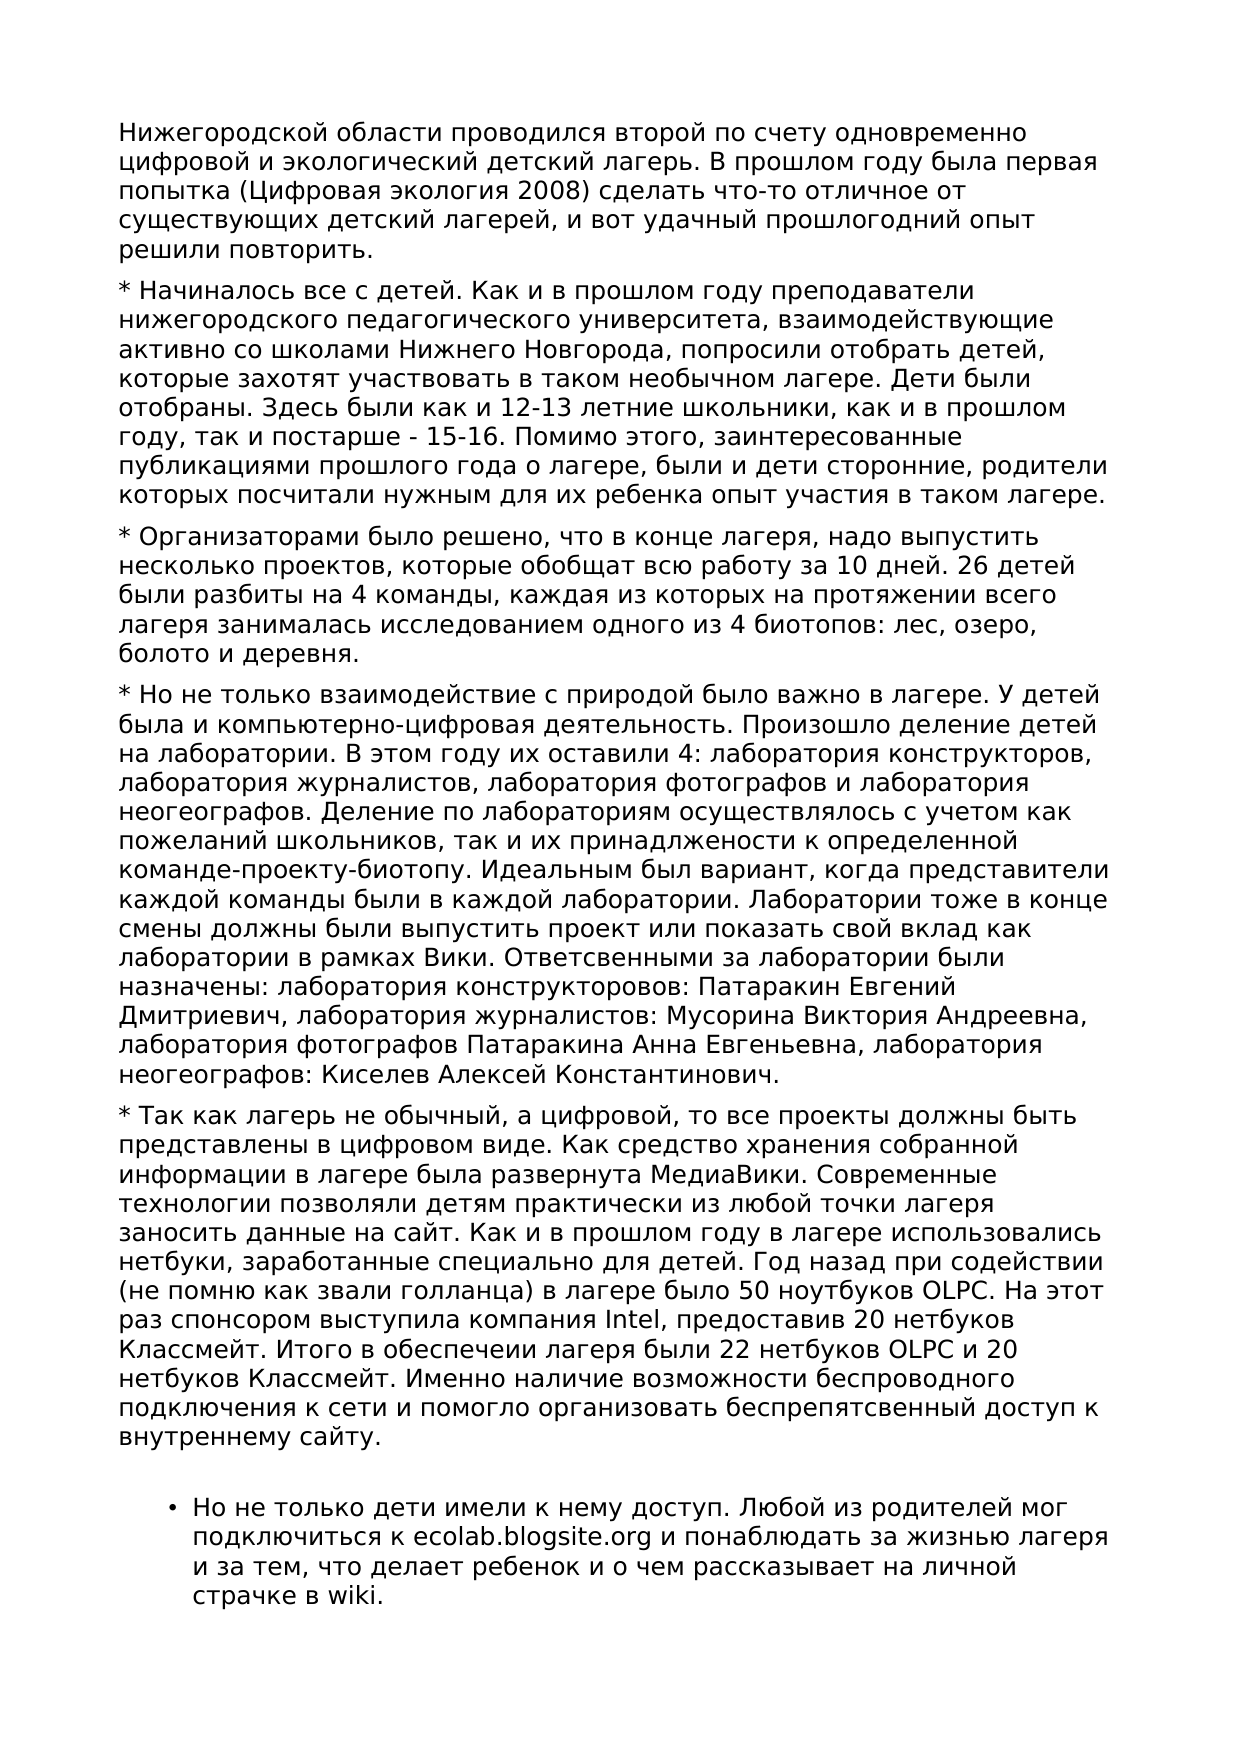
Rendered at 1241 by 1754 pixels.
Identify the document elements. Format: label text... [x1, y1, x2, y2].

text * Организаторами было решено, что в конце лагеря, надо выпустить несколько проектов, которые обобщат всю работу за 10 дней. 26 детей были разбиты на 4 команды, каждая из которых на протяжении всего лагеря занималась исследованием одного из 4 биотопов: лес, озеро, болото и деревня. [118, 522, 1122, 668]
text * Начиналось все с детей. Как и в прошлом году преподаватели нижегородского педагогического университета, взаимодействующие активно со школами Нижнего Новгорода, попросили отобрать детей, которые захотят участвовать в таком необычном лагере. Дети были отобраны. Здесь были как и 12-13 летние школьники, как и в прошлом году, так и постарше - 15-16. Помимо этого, заинтересованные публикациями прошлого года о лагере, были и дети сторонние, родители которых посчитали нужным для их ребенка опыт участия в таком лагере. [118, 276, 1122, 510]
text Нижегородской области проводился второй по счету одновременно цифровой и экологический детский лагерь. В прошлом году была первая попытка (Цифровая экология 2008) сделать что-то отличное от существующих детский лагерей, и вот удачный прошлогодний опыт решили повторить. [118, 118, 1122, 264]
list Но не только дети имели к нему доступ. Любой из родителей мог подключиться к ecolab.blogsite.org и понаблюдать за жизнью лагеря и за тем, что делает ребенок и о чем рассказывает на личной страчке в wiki. [177, 1493, 1122, 1610]
text * Но не только взаимодействие с природой было важно в лагере. У детей была и компьютерно-цифровая деятельность. Произошло деление детей на лаборатории. В этом году их оставили 4: лаборатория конструкторов, лаборатория журналистов, лаборатория фотографов и лаборатория неогеографов. Деление по лабораториям осуществлялось с учетом как пожеланий школьников, так и их принадлжености к определенной команде-проекту-биотопу. Идеальным был вариант, когда представители каждой команды были в каждой лаборатории. Лаборатории тоже в конце смены должны были выпустить проект или показать свой вклад как лаборатории в рамках Вики. Ответсвенными за лаборатории были назначены: лаборатория конструкторовов: Патаракин Евгений Дмитриевич, лаборатория журналистов: Мусорина Виктория Андреевна, лаборатория фотографов Патаракина Анна Евгеньевна, лаборатория неогеографов: Киселев Алексей Константинович. [118, 681, 1122, 1089]
text * Так как лагерь не обычный, а цифровой, то все проекты должны быть представлены в цифровом виде. Как средство хранения собранной информации в лагере была развернута МедиаВики. Современные технологии позволяли детям практически из любой точки лагеря заносить данные на сайт. Как и в прошлом году в лагере использовались нетбуки, заработанные специально для детей. Год назад при содействии (не помню как звали голланца) в лагере было 50 ноутбуков OLPC. На этот раз спонсором выступила компания Intel, предоставив 20 нетбуков Классмейт. Итого в обеспечеии лагеря были 22 нетбуков OLPC и 20 нетбуков Классмейт. Именно наличие возможности беспроводного подключения к сети и помогло организовать беспрепятсвенный доступ к внутреннему сайту. [118, 1101, 1122, 1451]
